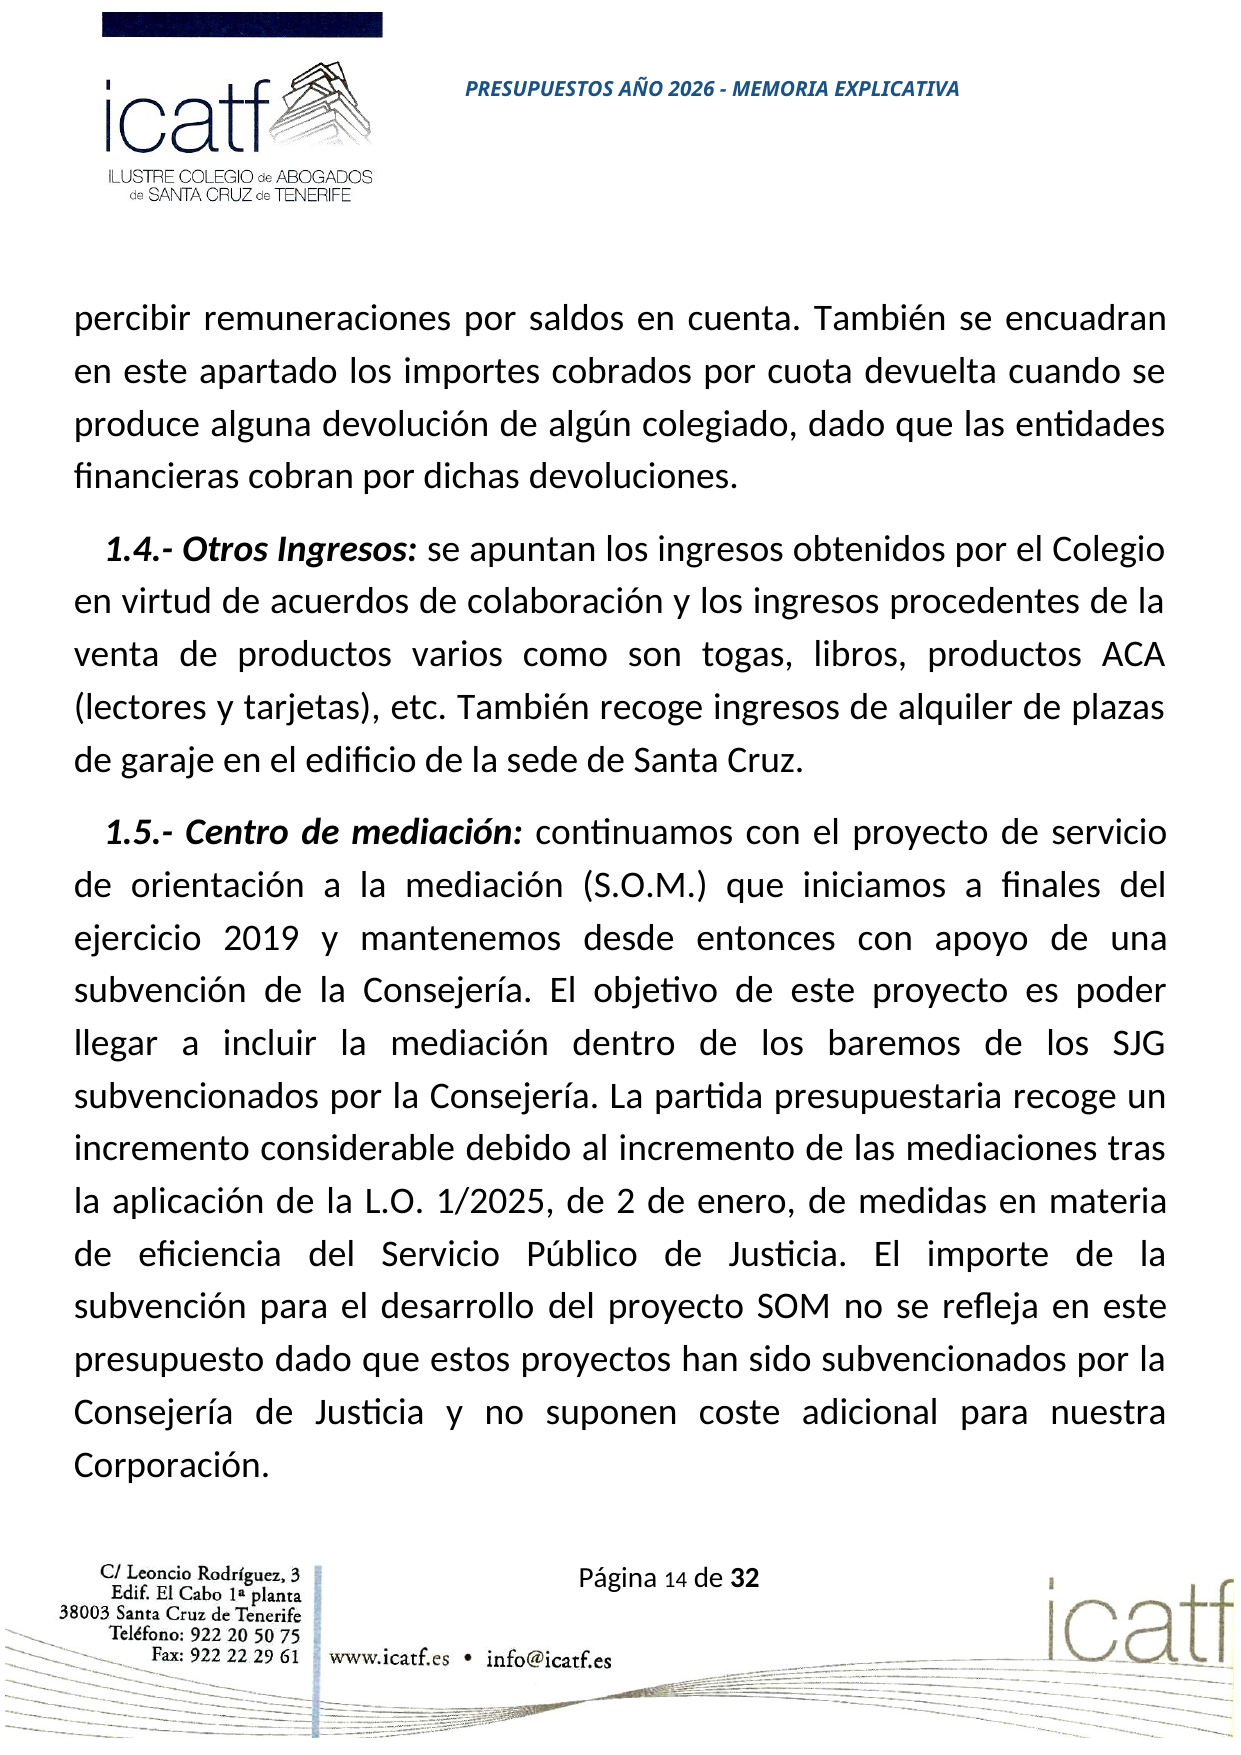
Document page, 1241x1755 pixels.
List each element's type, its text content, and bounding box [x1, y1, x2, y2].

text 1.4.- Otros Ingresos: se apuntan los ingresos obtenidos por el Colegio en virtud de acuerdos de colaboración y los ingresos procedentes de la venta de productos varios como son togas, libros, productos ACA (lectores y tarjetas), etc. También recoge ingresos de alquiler de plazas de garaje en el edificio de la sede de Santa Cruz. [73, 525, 1167, 781]
text percibir remuneraciones por saldos en cuenta. También se encuadran en este apartado los importes cobrados por cuota devuelta cuando se produce alguna devolución de algún colegiado, dado que las entidades financieras cobran por dichas devoluciones. [73, 294, 1167, 498]
text 1.5.- Centro de mediación: continuamos con el proyecto de servicio de orientación a la mediación (S.O.M.) que iniciamos a finales del ejercicio 2019 y mantenemos desde entonces con apoyo de una subvención de la Consejería. El objetivo de este proyecto es poder llegar a incluir la mediación dentro de los baremos de los SJG subvencionados por la Consejería. La partida presupuestaria recoge un incremento considerable debido al incremento de las mediaciones tras la aplicación de la L.O. 1/2025, de 2 de enero, de medidas en materia de eficiencia del Servicio Público de Justicia. El importe de la subvención para el desarrollo del proyecto SOM no se refleja en este presupuesto dado que estos proyectos han sido subvencionados por la Consejería de Justicia y no suponen coste adicional para nuestra Corporación. [73, 808, 1168, 1486]
